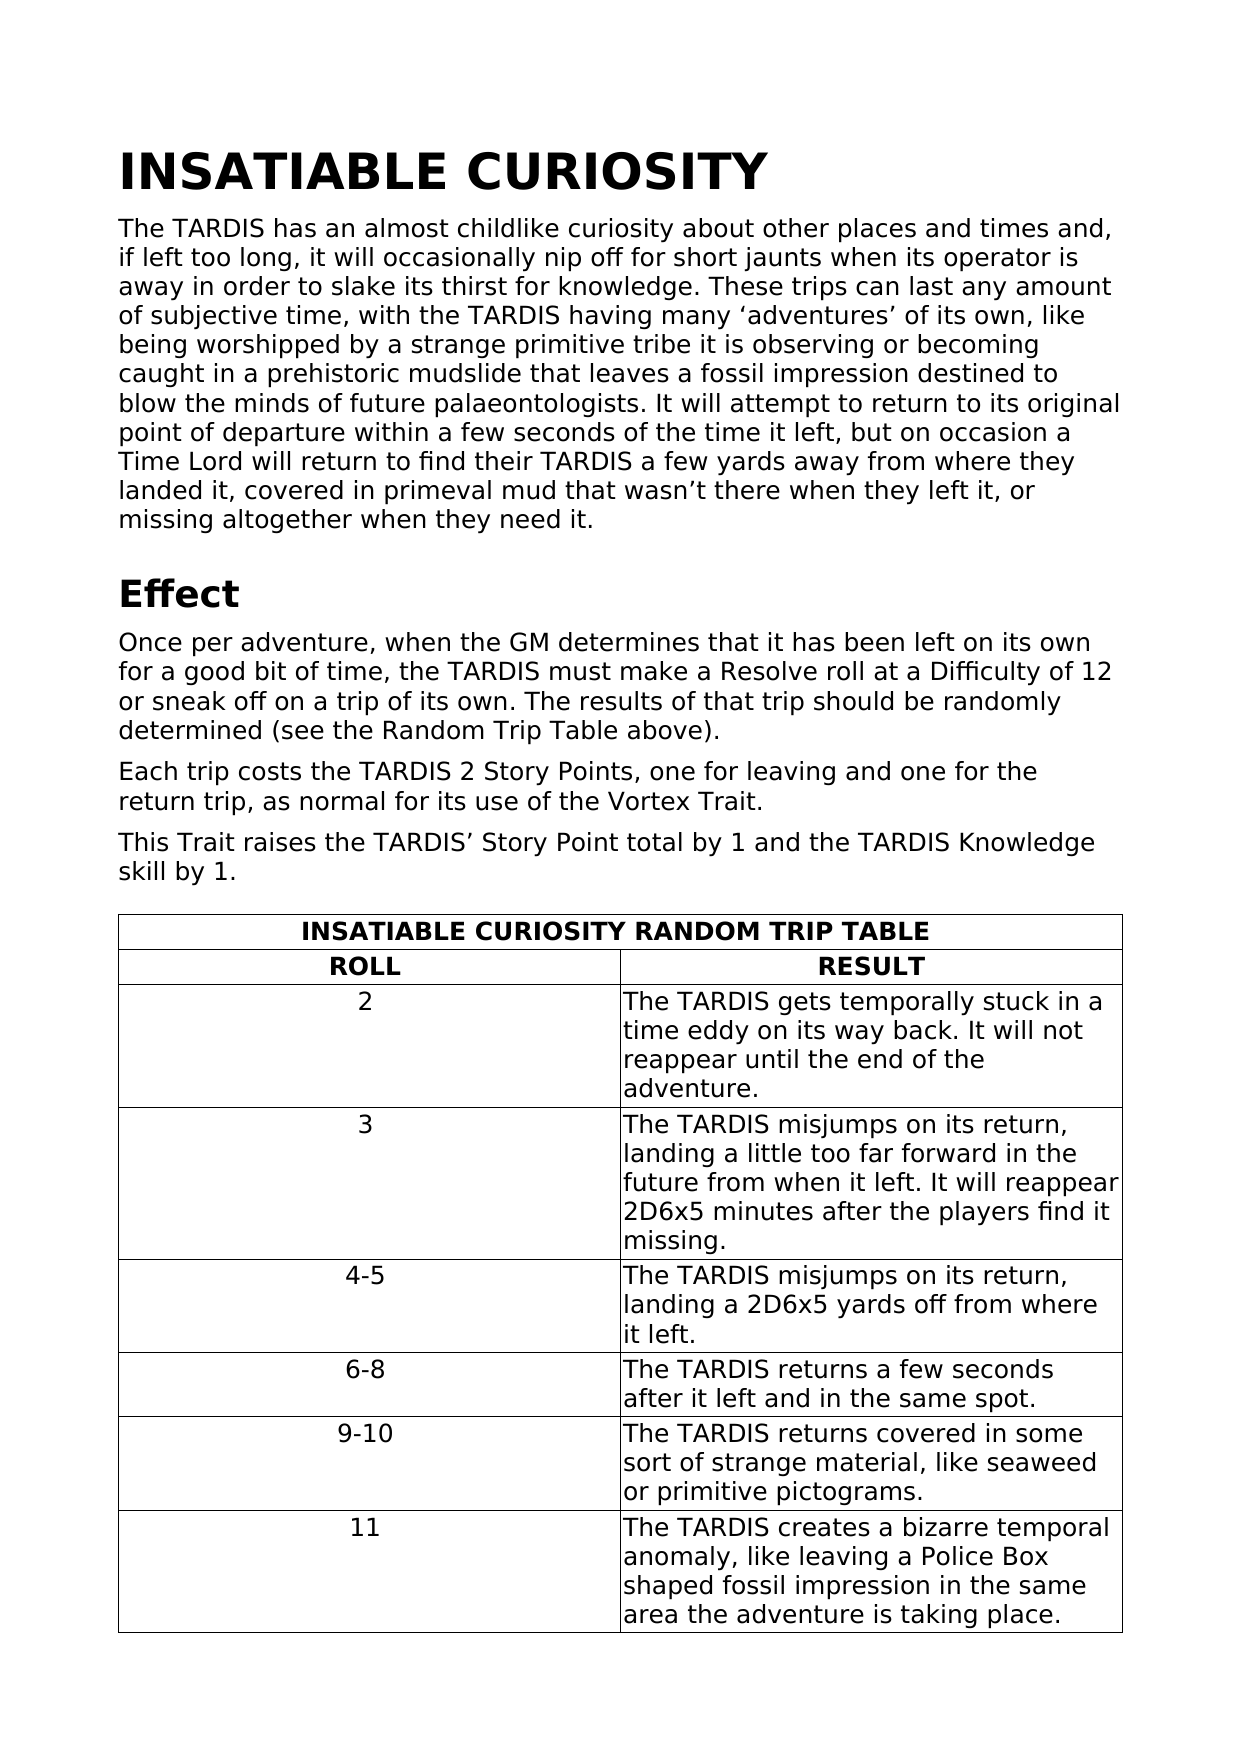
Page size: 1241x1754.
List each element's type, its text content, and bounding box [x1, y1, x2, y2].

table_cell 6-8 [119, 1353, 620, 1416]
table_cell ROLL [119, 950, 620, 984]
table_cell The TARDIS gets temporally stuck in a time eddy on its way back. It will not reappear until the end of the adventure. [621, 985, 1122, 1107]
table_cell 2 [119, 985, 620, 1107]
text Once per adventure, when the GM determines that it has been left on its own for a good bit of time, the TARDIS must make a Resolve roll at a Difficulty of 12 or sneak off on a trip of its own. The results of that trip should be randomly determined (see the Random Trip Table above). [118, 628, 1122, 745]
text Each trip costs the TARDIS 2 Story Points, one for leaving and one for the return trip, as normal for its use of the Vortex Trait. [118, 757, 1122, 816]
text The TARDIS has an almost childlike curiosity about other places and times and, if left too long, it will occasionally nip off for short jaunts when its operator is away in order to slake its thirst for knowledge. These trips can last any amount of subjective time, with the TARDIS having many ‘adventures’ of its own, like being worshipped by a strange primitive tribe it is observing or becoming caught in a prehistoric mudslide that leaves a fossil impression destined to blow the minds of future palaeontologists. It will attempt to return to its original point of departure within a few seconds of the time it left, but on occasion a Time Lord will return to find their TARDIS a few yards away from where they landed it, covered in primeval mud that wasn’t there when they left it, or missing altogether when they need it. [118, 214, 1122, 535]
table_cell 9-10 [119, 1417, 620, 1510]
table_header INSATIABLE CURIOSITY RANDOM TRIP TABLE [119, 915, 1122, 949]
text This Trait raises the TARDIS’ Story Point total by 1 and the TARDIS Knowledge skill by 1. [118, 828, 1122, 887]
table_cell RESULT [621, 950, 1122, 984]
table_cell 3 [119, 1108, 620, 1258]
table_cell The TARDIS misjumps on its return, landing a little too far forward in the future from when it left. It will reappear 2D6x5 minutes after the players find it missing. [621, 1108, 1122, 1258]
subtitle INSATIABLE CURIOSITY [118, 143, 1122, 201]
subtitle Effect [118, 572, 1122, 616]
table_cell The TARDIS creates a bizarre temporal anomaly, like leaving a Police Box shaped fossil impression in the same area the adventure is taking place. [621, 1511, 1122, 1632]
table_cell 4-5 [119, 1260, 620, 1352]
table_cell 11 [119, 1511, 620, 1632]
table_cell The TARDIS misjumps on its return, landing a 2D6x5 yards off from where it left. [621, 1260, 1122, 1352]
table_cell The TARDIS returns covered in some sort of strange material, like seaweed or primitive pictograms. [621, 1417, 1122, 1510]
table_cell The TARDIS returns a few seconds after it left and in the same spot. [621, 1353, 1122, 1416]
